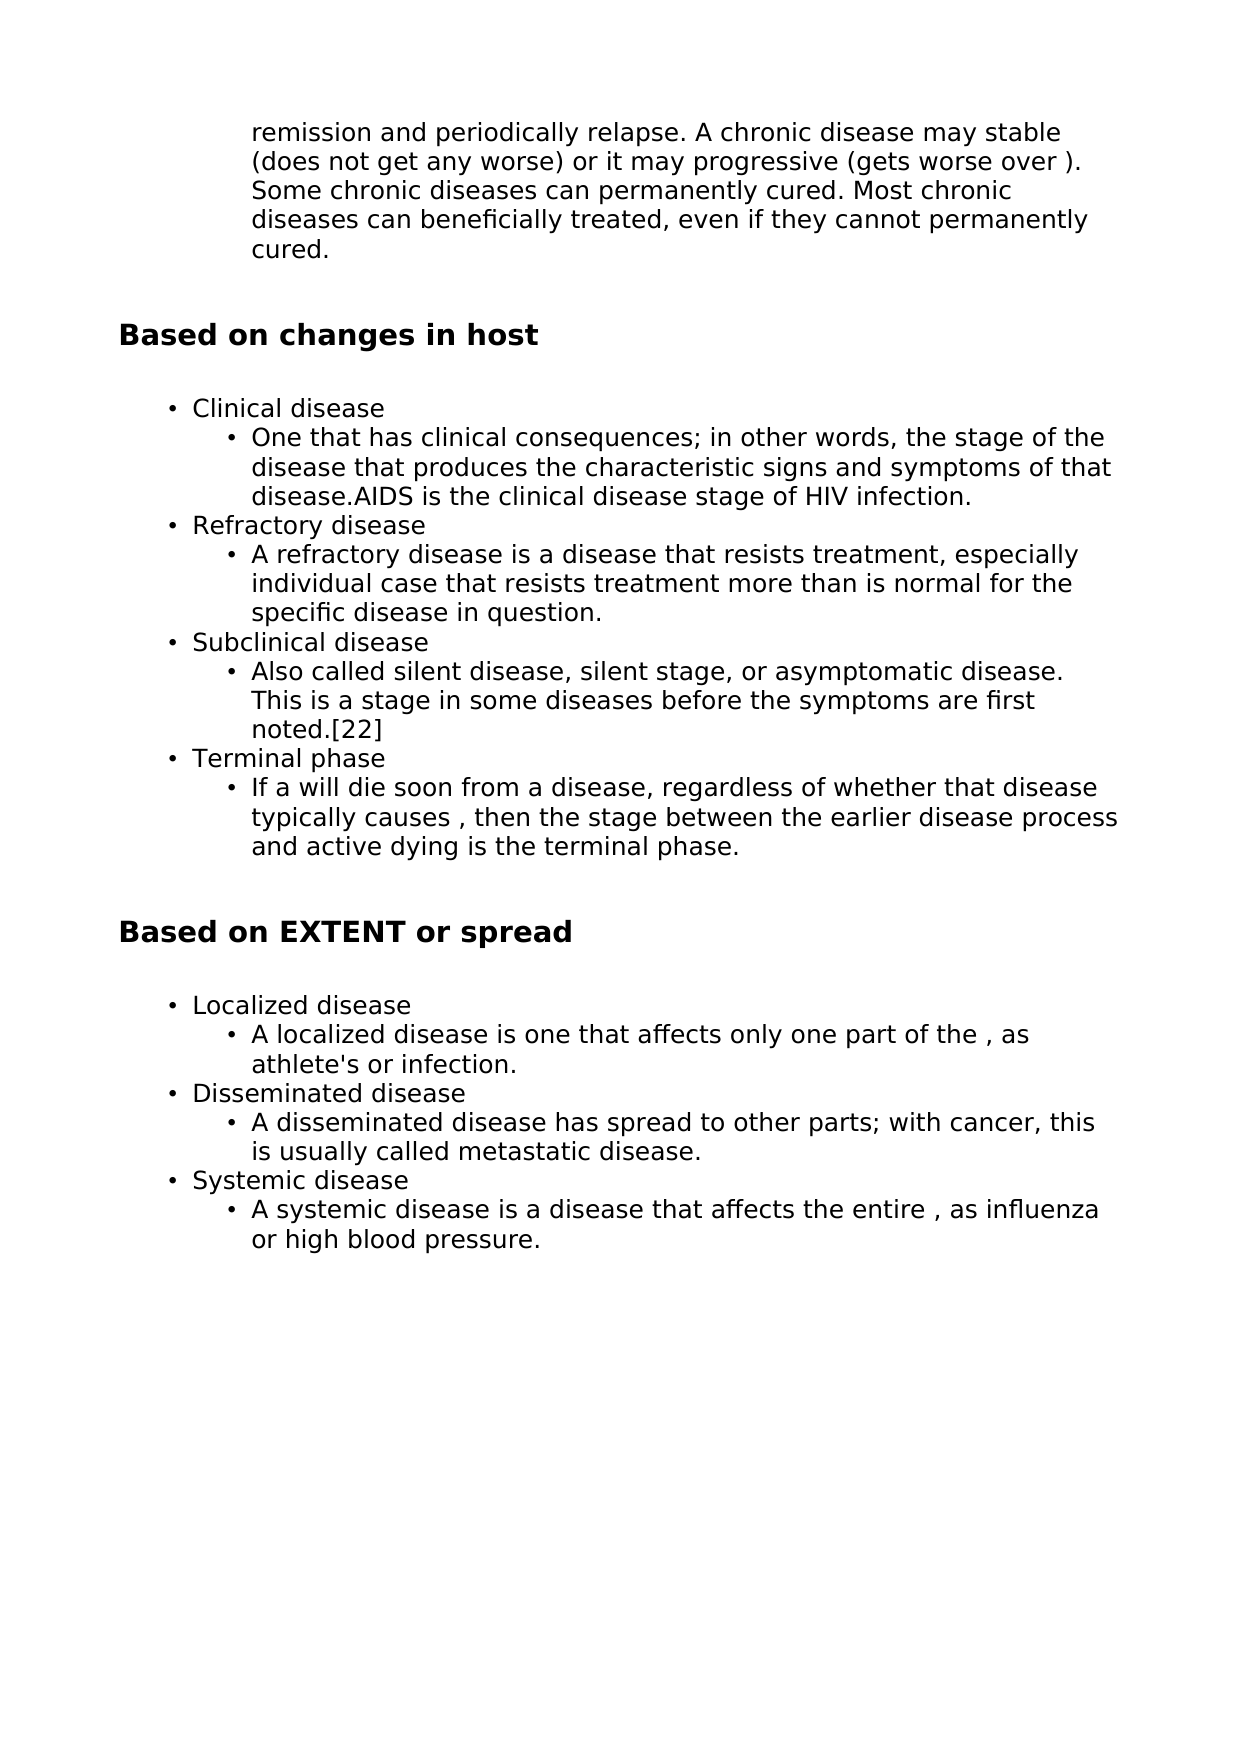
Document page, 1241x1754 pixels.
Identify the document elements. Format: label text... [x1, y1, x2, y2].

subtitle Based on EXTENT or spread [118, 916, 1122, 949]
list Clinical disease [177, 394, 1122, 423]
list Disseminated disease [177, 1079, 1122, 1108]
list Refractory disease [177, 511, 1122, 540]
list One that has clinical consequences; in other words, the stage of the disease that produces the characteristic signs and symptoms of that disease.AIDS is the clinical disease stage of HIV infection. [236, 423, 1122, 511]
subtitle Based on changes in host [118, 318, 1122, 352]
list Terminal phase [177, 744, 1122, 773]
list A systemic disease is a disease that affects the entire , as influenza or high blood pressure. [236, 1196, 1122, 1254]
list A localized disease is one that affects only one part of the , as athlete's or infection. [236, 1021, 1122, 1079]
list remission and periodically relapse. A chronic disease may stable (does not get any worse) or it may progressive (gets worse over ). Some chronic diseases can permanently cured. Most chronic diseases can beneficially treated, even if they cannot permanently cured. [236, 118, 1122, 264]
list If a will die soon from a disease, regardless of whether that disease typically causes , then the stage between the earlier disease process and active dying is the terminal phase. [236, 773, 1122, 861]
list A disseminated disease has spread to other parts; with cancer, this is usually called metastatic disease. [236, 1108, 1122, 1166]
list Subclinical disease [177, 628, 1122, 657]
list Systemic disease [177, 1166, 1122, 1196]
list Also called silent disease, silent stage, or asymptomatic disease. This is a stage in some diseases before the symptoms are first noted.[22] [236, 657, 1122, 744]
list Localized disease [177, 991, 1122, 1021]
list A refractory disease is a disease that resists treatment, especially individual case that resists treatment more than is normal for the specific disease in question. [236, 540, 1122, 628]
